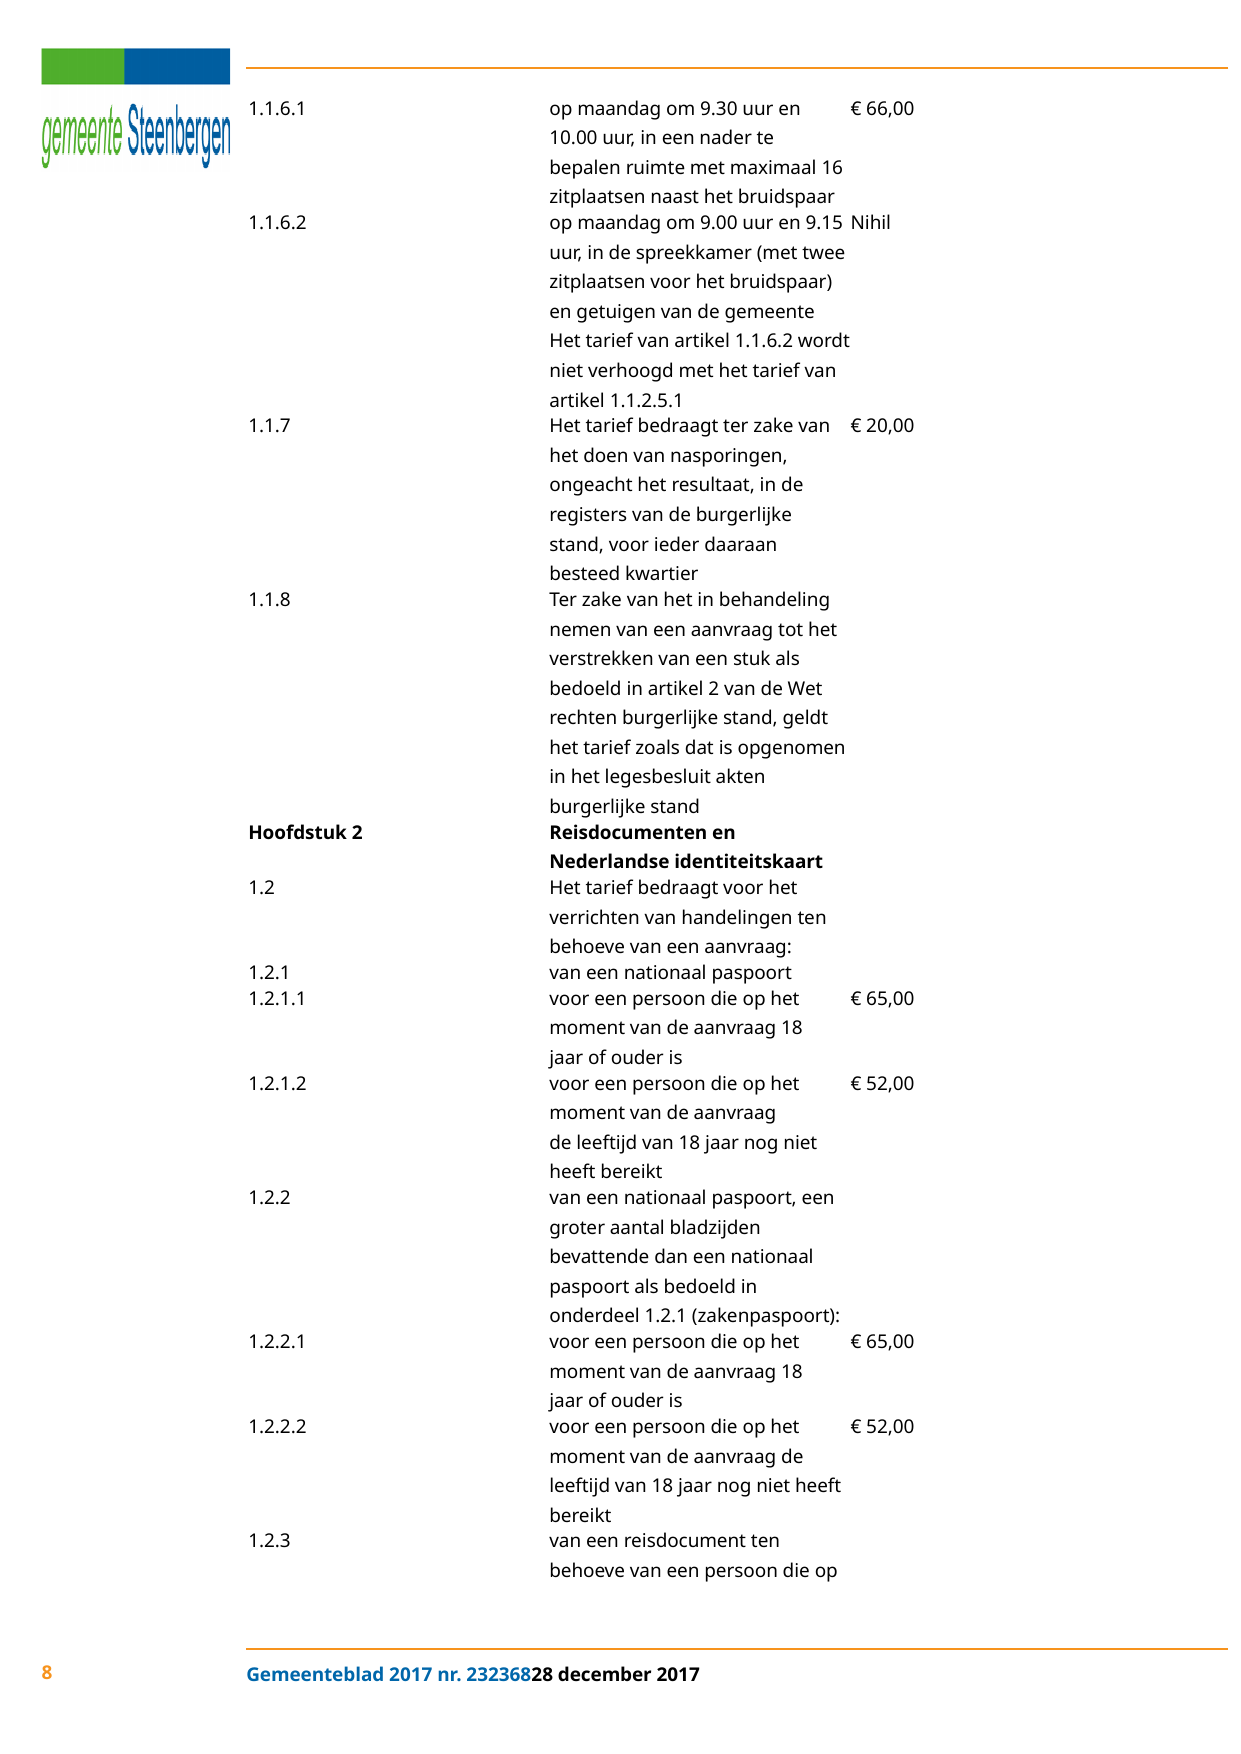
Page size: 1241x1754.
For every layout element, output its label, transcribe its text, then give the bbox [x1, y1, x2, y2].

table_cell voor een persoon die op het moment van de aanvraag 18 jaar of ouder is [549, 985, 850, 1070]
table_cell Nihil [850, 209, 1152, 412]
table_cell voor een persoon die op het moment van de aanvraag 18 jaar of ouder is [549, 1328, 850, 1413]
table_cell [850, 586, 1152, 819]
table_cell op maandag om 9.30 uur en 10.00 uur, in een nader te bepalen ruimte met maximaal 16 zitplaatsen naast het bruidspaar [549, 95, 850, 209]
table_cell 1.2.3 [248, 1528, 549, 1583]
table_cell 1.1.6.2 [248, 209, 549, 412]
table_cell 1.2 [248, 874, 549, 959]
table_cell 1.1.7 [248, 413, 549, 586]
table_cell voor een persoon die op het moment van de aanvraag de leeftijd van 18 jaar nog niet heeft bereikt [549, 1413, 850, 1528]
table_cell Hoofdstuk 2 [248, 819, 549, 874]
table_cell voor een persoon die op het moment van de aanvraag de leeftijd van 18 jaar nog niet heeft bereikt [549, 1070, 850, 1184]
table_cell [850, 1184, 1152, 1328]
table_cell € 20,00 [850, 413, 1152, 586]
table_cell op maandag om 9.00 uur en 9.15 uur, in de spreekkamer (met twee zitplaatsen voor het bruidspaar) en getuigen van de gemeente Het tarief van artikel 1.1.6.2 wordt niet verhoogd met het tarief van artikel 1.1.2.5.1 [549, 209, 850, 412]
table_cell Het tarief bedraagt voor het verrichten van handelingen ten behoeve van een aanvraag: [549, 874, 850, 959]
table_cell Ter zake van het in behandeling nemen van een aanvraag tot het verstrekken van een stuk als bedoeld in artikel 2 van de Wet rechten burgerlijke stand, geldt het tarief zoals dat is opgenomen in het legesbesluit akten burgerlijke stand [549, 586, 850, 819]
table_cell € 66,00 [850, 95, 1152, 209]
table_cell 1.2.1 [248, 959, 549, 985]
table_cell 1.2.1.1 [248, 985, 549, 1070]
table_cell 1.1.6.1 [248, 95, 549, 209]
table_cell 1.2.2 [248, 1184, 549, 1328]
table_cell [850, 874, 1152, 959]
table_cell 1.2.1.2 [248, 1070, 549, 1184]
table_cell Reisdocumenten en Nederlandse identiteitskaart [549, 819, 850, 874]
table_cell 1.2.2.2 [248, 1413, 549, 1528]
table_cell van een reisdocument ten behoeve van een persoon die op [549, 1528, 850, 1583]
table_cell [850, 819, 1152, 874]
table_cell 1.1.8 [248, 586, 549, 819]
table_cell [850, 959, 1152, 985]
table_cell € 52,00 [850, 1070, 1152, 1184]
table_cell € 65,00 [850, 1328, 1152, 1413]
table_cell € 65,00 [850, 985, 1152, 1070]
table_cell 1.2.2.1 [248, 1328, 549, 1413]
picture [41, 47, 231, 172]
table_cell van een nationaal paspoort [549, 959, 850, 985]
table_cell € 52,00 [850, 1413, 1152, 1528]
table_cell [850, 1528, 1152, 1583]
table_cell Het tarief bedraagt ter zake van het doen van nasporingen, ongeacht het resultaat, in de registers van de burgerlijke stand, voor ieder daaraan besteed kwartier [549, 413, 850, 586]
table_cell van een nationaal paspoort, een groter aantal bladzijden bevattende dan een nationaal paspoort als bedoeld in onderdeel 1.2.1 (zakenpaspoort): [549, 1184, 850, 1328]
